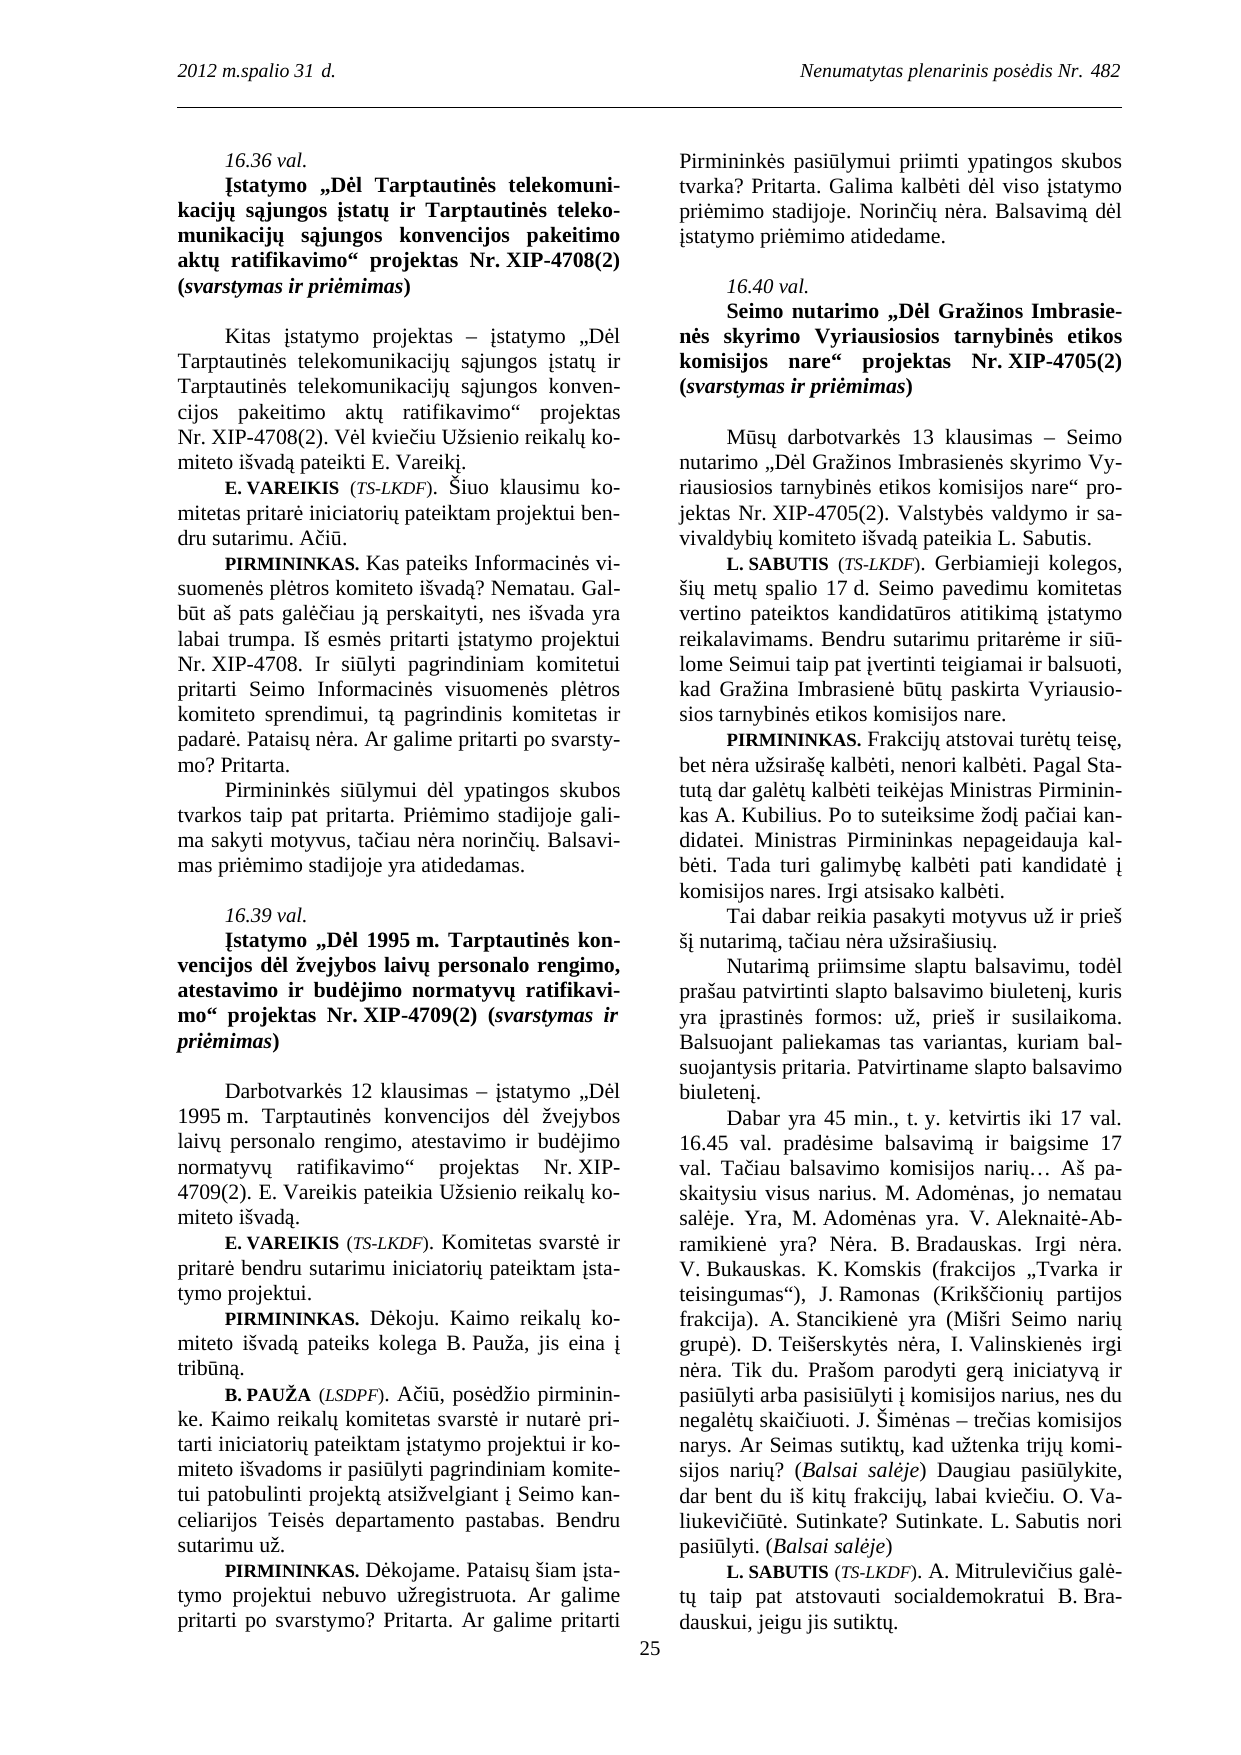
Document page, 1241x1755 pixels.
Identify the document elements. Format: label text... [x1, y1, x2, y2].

text L. SABUTIS (TS-LKDF). A. Mit­ru­le­vi­čius ga­lė­tų taip pat at­sto­vau­ti so­cial­de­mok­ra­tui B. Bra­daus­kui, jei­gu jis su­tik­tų. [679, 1558, 1122, 1634]
text Sei­mo nu­ta­ri­mo „Dėl Gra­ži­nos Imb­ra­sie­nės sky­ri­mo Vy­riau­sio­sios tar­ny­bi­nės eti­kos ko­mi­si­jos na­re“ pro­jek­tas Nr. XIP-4705(2) (svar­s­ty­mas ir pri­ėmi­mas) [679, 298, 1122, 399]
text Nu­ta­ri­mą pri­im­si­me slap­tu bal­sa­vi­mu, to­dėl pra­šau pa­tvir­tin­ti slap­to bal­sa­vi­mo biu­le­te­nį, ku­ris yra įpras­ti­nės for­mos: už, prieš ir su­si­lai­ko­ma. Bal­suo­jant pa­lie­ka­mas tas va­rian­tas, ku­riam bal­suo­jan­ty­sis pri­ta­ria. Pa­tvir­ti­na­me slap­to bal­sa­vi­mo biu­le­te­nį. [679, 953, 1122, 1104]
text Da­bar yra 45 min., t. y. ket­vir­tis iki 17 val. 16.45 val. pra­dė­si­me bal­sa­vi­mą ir baig­si­me 17 val. Ta­čiau bal­sa­vi­mo ko­mi­si­jos na­rių… Aš pa­skai­ty­siu vi­sus na­rius. M. Ado­mė­nas, jo ne­ma­tau sa­lė­je. Yra, M. Ado­mė­nas yra. V. Alek­nai­tė-Ab­ra­mi­kie­nė yra? Nė­ra. B. Bra­daus­kas. Ir­gi nė­ra. V. Bu­kaus­kas. K. Koms­kis (frak­ci­jos „Tvar­ka ir tei­sin­gu­mas“), J. Ra­mo­nas (Krikš­čio­nių par­ti­jos frak­ci­ja). A. Stan­ci­kie­nė yra (Miš­ri Sei­mo na­rių gru­pė). D. Tei­šers­ky­tės nė­ra, I. Va­lins­kie­nės ir­gi nė­ra. Tik du. Pra­šom pa­ro­dy­ti ge­rą ini­cia­ty­vą ir pa­siū­ly­ti ar­ba pa­si­siū­ly­ti į ko­mi­si­jos na­rius, nes du ne­ga­lė­tų skai­čiuo­ti. J. Ši­mė­nas – tre­čias ko­mi­si­jos na­rys. Ar Sei­mas su­tik­tų, kad už­ten­ka tri­jų ko­mi­si­jos na­rių? (Bal­sai sa­lė­je) Dau­giau pa­siū­ly­ki­te, dar bent du iš ki­tų frak­ci­jų, la­bai kvie­čiu. O. Va­liu­ke­vi­čiū­tė. Su­tin­ka­te? Su­tin­ka­te. L. Sa­bu­tis no­ri pa­siū­ly­ti. (Bal­sai sa­lė­je) [679, 1104, 1122, 1558]
text 16.36 val. [224, 148, 620, 172]
text PIRMININKAS. Dė­ko­ju. Kai­mo rei­ka­lų ko­mi­te­to iš­va­dą pa­teiks ko­le­ga B. Pau­ža, jis ei­na į tri­bū­ną. [177, 1305, 620, 1381]
text L. SABUTIS (TS-LKDF). Ger­bia­mie­ji ko­le­gos, šių me­tų spa­lio 17 d. Sei­mo pa­ve­di­mu ko­mi­te­tas ver­ti­no pa­teik­tos kan­di­da­tū­ros ati­ti­ki­mą įsta­ty­mo rei­ka­la­vi­mams. Ben­dru su­ta­ri­mu pri­ta­rė­me ir siū­lo­me Sei­mui taip pat įver­tin­ti tei­gia­mai ir bal­suo­ti, kad Gra­ži­na Imb­ra­sie­nė bū­tų pa­skir­ta Vy­riau­sio­sios tar­ny­bi­nės eti­kos ko­mi­si­jos na­re. [679, 550, 1122, 726]
text 16.40 val. [726, 274, 1122, 298]
text Įsta­ty­mo „Dėl 1995 m. Tarp­tau­ti­nės kon­ven­ci­jos dėl žve­jy­bos lai­vų per­so­na­lo ren­gi­mo, ates­ta­vi­mo ir bu­dė­ji­mo nor­ma­ty­vų ra­ti­fi­ka­vi­mo“ pro­jek­tas Nr. XIP-4709(2) (svars­ty­mas ir pri­ėmi­mas) [177, 927, 620, 1053]
text B. PAUŽA (LSDPF). Ačiū, po­sė­džio pir­mi­nin­ke. Kai­mo rei­ka­lų ko­mi­te­tas svars­tė ir nu­ta­rė pri­tar­ti ini­cia­to­rių pa­teik­tam įsta­ty­mo pro­jek­tui ir ko­mi­te­to iš­va­doms ir pa­siū­ly­ti pa­grin­di­niam ko­mi­te­tui pa­to­bu­lin­ti pro­jek­tą at­si­žvel­giant į Sei­mo kan­ce­lia­ri­jos Tei­sės de­par­ta­men­to pa­sta­bas. Ben­dru su­ta­ri­mu už. [177, 1381, 620, 1557]
text Įsta­ty­mo „Dėl Tarp­tau­ti­nės te­le­ko­mu­ni­ka­ci­jų są­jun­gos įsta­tų ir Tarp­tau­ti­nės te­le­ko­mu­ni­ka­ci­jų są­jun­gos kon­ven­ci­jos pa­kei­ti­mo ak­tų ra­ti­fi­ka­vi­mo“ pro­jek­tas Nr. XIP-4708(2) (svars­ty­mas ir pri­ėmi­mas) [177, 172, 620, 298]
text Ki­tas įsta­ty­mo pro­jek­tas – įsta­ty­mo „Dėl Tarp­tau­ti­nės te­le­ko­mu­ni­ka­ci­jų są­jun­gos įsta­tų ir Tarp­tau­ti­nės te­le­ko­mu­ni­ka­ci­jų są­jun­gos kon­ven­cijos pa­kei­ti­mo ak­tų ra­ti­fi­ka­vi­mo“ pro­jek­tas Nr. XIP-4708(2). Vėl kvie­čiu Už­sie­nio rei­ka­lų ko­mi­te­to iš­va­dą pa­teik­ti E. Va­rei­kį. [177, 323, 620, 474]
text PIRMININKAS. Frak­ci­jų at­sto­vai tu­rė­tų tei­sę, bet nė­ra už­si­ra­šę kal­bė­ti, ne­no­ri kal­bė­ti. Pa­gal Sta­tu­tą dar ga­lė­tų kal­bė­ti tei­kė­jas Mi­nist­ras Pir­mi­nin­kas A. Ku­bi­lius. Po to su­teik­si­me žo­dį pa­čiai kan­di­da­tei. Mi­nist­ras Pir­mi­nin­kas ne­pa­gei­dau­ja kal­bė­ti. Ta­da tu­ri ga­li­my­bę kal­bė­ti pa­ti kan­di­da­tė į ko­mi­si­jos na­res. Ir­gi at­si­sa­ko kal­bė­ti. [679, 726, 1122, 903]
text Mū­sų dar­bo­tvarkės 13 klau­si­mas – Sei­mo nu­ta­ri­mo „Dėl Gra­ži­nos Imb­ra­sie­nės sky­ri­mo Vy­riau­sio­sios tar­ny­bi­nės eti­kos ko­mi­si­jos na­re“ pro­jek­tas Nr. XIP-4705(2). Vals­ty­bės val­dy­mo ir sa­vi­val­dy­bių ko­mi­te­to iš­va­dą pa­tei­kia L. Sa­bu­tis. [679, 424, 1122, 550]
text Pir­mi­nin­kės pa­siū­ly­mui pri­im­ti ypa­tin­gos sku­bos tvar­ka? Pri­tar­ta. Ga­li­ma kal­bė­ti dėl vi­so įsta­ty­mo pri­ėmi­mo sta­di­jo­je. No­rin­čių nė­ra. Bal­sa­vi­mą dėl įsta­ty­mo pri­ėmi­mo ati­de­da­me. [679, 148, 1122, 248]
text PIRMININKAS. Dė­ko­ja­me. Pa­tai­sų šiam įsta­ty­mo pro­jek­tui ne­bu­vo už­re­gist­ruo­ta. Ar ga­li­me pri­tar­ti po svars­ty­mo? Pri­tar­ta. Ar ga­li­me pri­tar­ti [177, 1557, 620, 1633]
text 16.39 val. [224, 903, 620, 927]
text PIRMININKAS. Kas pa­teiks In­for­ma­ci­nės vi­suo­me­nės plėt­ros ko­mi­te­to iš­va­dą? Ne­ma­tau. Gal­būt aš pats ga­lė­čiau ją per­skai­ty­ti, nes iš­va­da yra la­bai trum­pa. Iš es­mės pri­tar­ti įsta­ty­mo pro­jek­tui Nr. XIP-4708. Ir siū­ly­ti pa­grin­di­niam ko­mi­te­tui pri­tar­ti Sei­mo In­for­ma­ci­nės vi­suo­me­nės plėt­ros ko­mi­te­to spren­di­mui, tą pa­grin­di­nis ko­mi­te­tas ir pa­da­rė. Pa­tai­sų nė­ra. Ar ga­li­me pri­tar­ti po svars­ty­mo? Pri­tar­ta. [177, 550, 620, 777]
text Tai da­bar rei­kia pa­sa­ky­ti mo­ty­vus už ir prieš šį nu­ta­ri­mą, ta­čiau nė­ra už­si­ra­šiu­sių. [679, 903, 1122, 953]
text E. VAREIKIS (TS-LKDF). Šiuo klau­si­mu ko­mi­te­tas pri­ta­rė ini­cia­to­rių pa­teik­tam pro­jek­tui ben­dru su­ta­ri­mu. Ačiū. [177, 474, 620, 550]
text E. VAREIKIS (TS-LKDF). Ko­mi­te­tas svars­tė ir pri­ta­rė ben­dru su­ta­ri­mu ini­cia­to­rių pa­teik­tam įsta­ty­mo pro­jek­tui. [177, 1229, 620, 1305]
text Dar­bo­tvarkės 12 klau­si­mas – įsta­ty­mo „Dėl 1995 m. Tarp­tau­ti­nės kon­ven­ci­jos dėl žve­jy­bos lai­vų per­so­na­lo ren­gi­mo, ates­ta­vi­mo ir bu­dė­ji­mo nor­ma­ty­vų ra­ti­fi­ka­vi­mo“ pro­jek­tas Nr. XIP-4709(2). E. Va­rei­kis pa­tei­kia Už­sie­nio rei­ka­lų ko­mi­te­to iš­va­dą. [177, 1078, 620, 1229]
text Pir­mi­nin­kės siū­ly­mui dėl ypa­tin­gos sku­bos tvar­kos taip pat pri­tar­ta. Pri­ėmi­mo sta­di­jo­je ga­li­ma sa­ky­ti mo­ty­vus, ta­čiau nė­ra no­rin­čių. Bal­sa­vi­mas pri­ėmi­mo sta­di­jo­je yra ati­de­da­mas. [177, 777, 620, 878]
